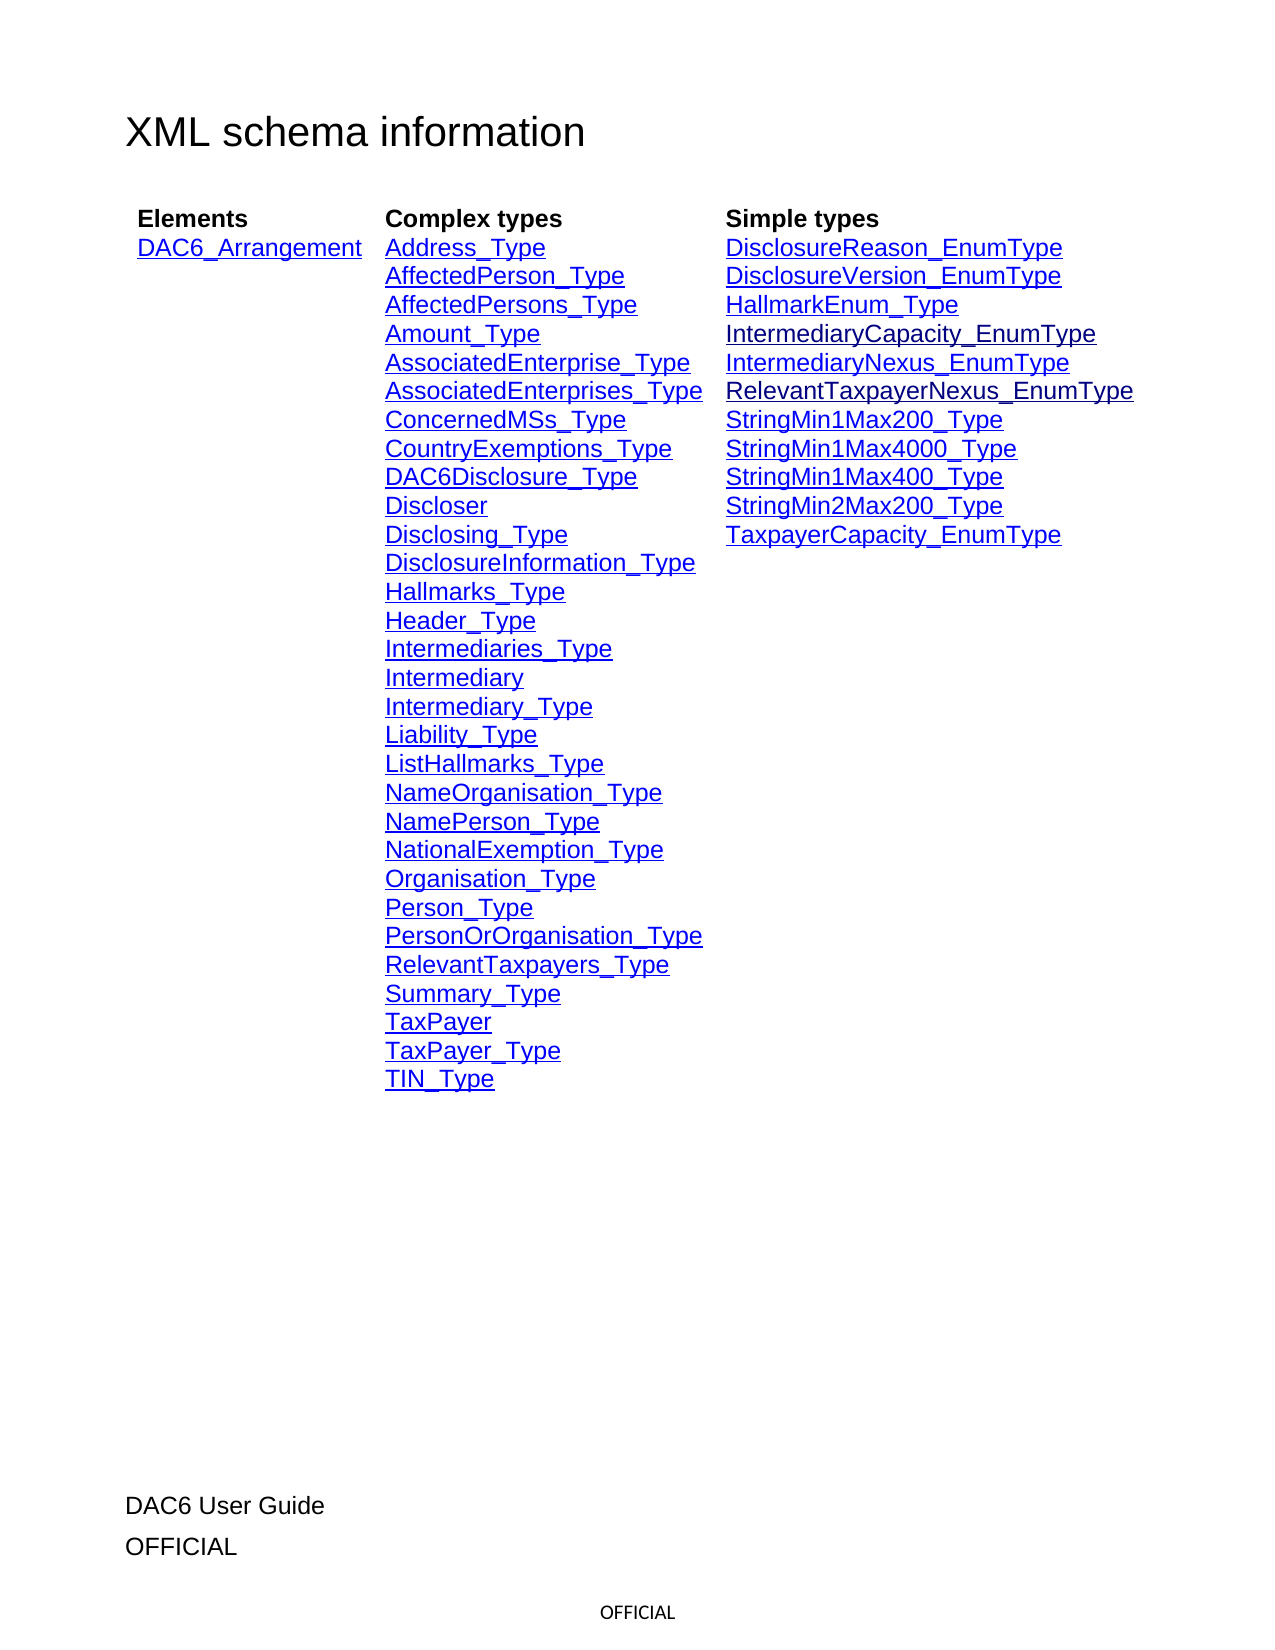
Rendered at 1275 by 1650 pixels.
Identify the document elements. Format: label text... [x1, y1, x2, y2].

table_header Elements [116, 207, 373, 235]
table_cell [116, 637, 373, 665]
table_cell [116, 1010, 373, 1038]
table_cell HallmarkEnum_Type [714, 292, 1155, 321]
table_cell RelevantTaxpayerNexus_EnumType [714, 378, 1155, 407]
table_cell [116, 723, 373, 751]
table_cell [116, 522, 373, 550]
table_cell CountryExemptions_Type [374, 436, 714, 464]
table_cell [714, 809, 1155, 837]
table_cell AssociatedEnterprise_Type [374, 350, 714, 378]
table_cell NamePerson_Type [374, 809, 714, 837]
table_cell TaxPayer [374, 1010, 714, 1038]
table_cell IntermediaryCapacity_EnumType [714, 321, 1155, 350]
table_cell [116, 952, 373, 981]
table_cell [714, 1067, 1155, 1095]
table_cell NameOrganisation_Type [374, 780, 714, 809]
table_cell [116, 780, 373, 809]
table_cell [116, 838, 373, 866]
table_cell [116, 608, 373, 637]
table_cell StringMin1Max4000_Type [714, 436, 1155, 464]
table_cell Discloser [374, 493, 714, 522]
table_cell [116, 292, 373, 321]
table_cell Person_Type [374, 895, 714, 923]
table_cell [714, 866, 1155, 895]
table_cell StringMin1Max200_Type [714, 407, 1155, 436]
table_cell NationalExemption_Type [374, 838, 714, 866]
table_cell StringMin2Max200_Type [714, 493, 1155, 522]
table_cell [116, 407, 373, 436]
table_header Simple types [714, 207, 1155, 235]
table_cell DAC6_Arrangement [116, 235, 373, 263]
table_cell [116, 579, 373, 608]
table_cell [714, 579, 1155, 608]
table_cell [116, 350, 373, 378]
table_cell Intermediary [374, 665, 714, 694]
table_cell [714, 550, 1155, 579]
table_cell [116, 924, 373, 952]
table_cell RelevantTaxpayers_Type [374, 952, 714, 981]
table_cell Organisation_Type [374, 866, 714, 895]
table_cell Address_Type [374, 235, 714, 263]
table_cell IntermediaryNexus_EnumType [714, 350, 1155, 378]
table_cell Intermediary_Type [374, 694, 714, 723]
table_cell [714, 924, 1155, 952]
table_cell [714, 694, 1155, 723]
table_cell [116, 694, 373, 723]
table_cell [714, 895, 1155, 923]
table_cell [116, 981, 373, 1009]
table_cell [714, 1010, 1155, 1038]
table_cell [714, 952, 1155, 981]
table_cell [116, 809, 373, 837]
table_cell [714, 665, 1155, 694]
table_cell Intermediaries_Type [374, 637, 714, 665]
table_cell [714, 608, 1155, 637]
table_cell [116, 550, 373, 579]
table_cell Summary_Type [374, 981, 714, 1009]
table_cell Hallmarks_Type [374, 579, 714, 608]
table_cell AffectedPersons_Type [374, 292, 714, 321]
table_cell [116, 465, 373, 493]
table_cell [116, 895, 373, 923]
table_cell [116, 493, 373, 522]
table_cell DisclosureInformation_Type [374, 550, 714, 579]
table_cell AssociatedEnterprises_Type [374, 378, 714, 407]
table_cell [116, 751, 373, 780]
table_cell [714, 838, 1155, 866]
table_cell [714, 981, 1155, 1009]
table_cell [714, 1038, 1155, 1067]
table_cell Header_Type [374, 608, 714, 637]
table_cell ListHallmarks_Type [374, 751, 714, 780]
table_cell AffectedPerson_Type [374, 264, 714, 292]
table_cell TaxpayerCapacity_EnumType [714, 522, 1155, 550]
table_cell Liability_Type [374, 723, 714, 751]
table_cell [116, 436, 373, 464]
table_cell [714, 780, 1155, 809]
subtitle XML schema information [125, 108, 1164, 156]
table_cell [714, 723, 1155, 751]
table_cell [116, 1038, 373, 1067]
table_cell [116, 264, 373, 292]
table_cell Disclosing_Type [374, 522, 714, 550]
table_cell DisclosureReason_EnumType [714, 235, 1155, 263]
table_cell [116, 1067, 373, 1095]
table_cell TIN_Type [374, 1067, 714, 1095]
table_cell [116, 665, 373, 694]
table_cell [714, 751, 1155, 780]
table_cell TaxPayer_Type [374, 1038, 714, 1067]
table_cell [116, 378, 373, 407]
table_cell ConcernedMSs_Type [374, 407, 714, 436]
table_cell DisclosureVersion_EnumType [714, 264, 1155, 292]
table_cell PersonOrOrganisation_Type [374, 924, 714, 952]
table_cell [116, 321, 373, 350]
table_cell Amount_Type [374, 321, 714, 350]
table_cell DAC6Disclosure_Type [374, 465, 714, 493]
table_header Complex types [374, 207, 714, 235]
table_cell StringMin1Max400_Type [714, 465, 1155, 493]
table_cell [116, 866, 373, 895]
table_cell [714, 637, 1155, 665]
